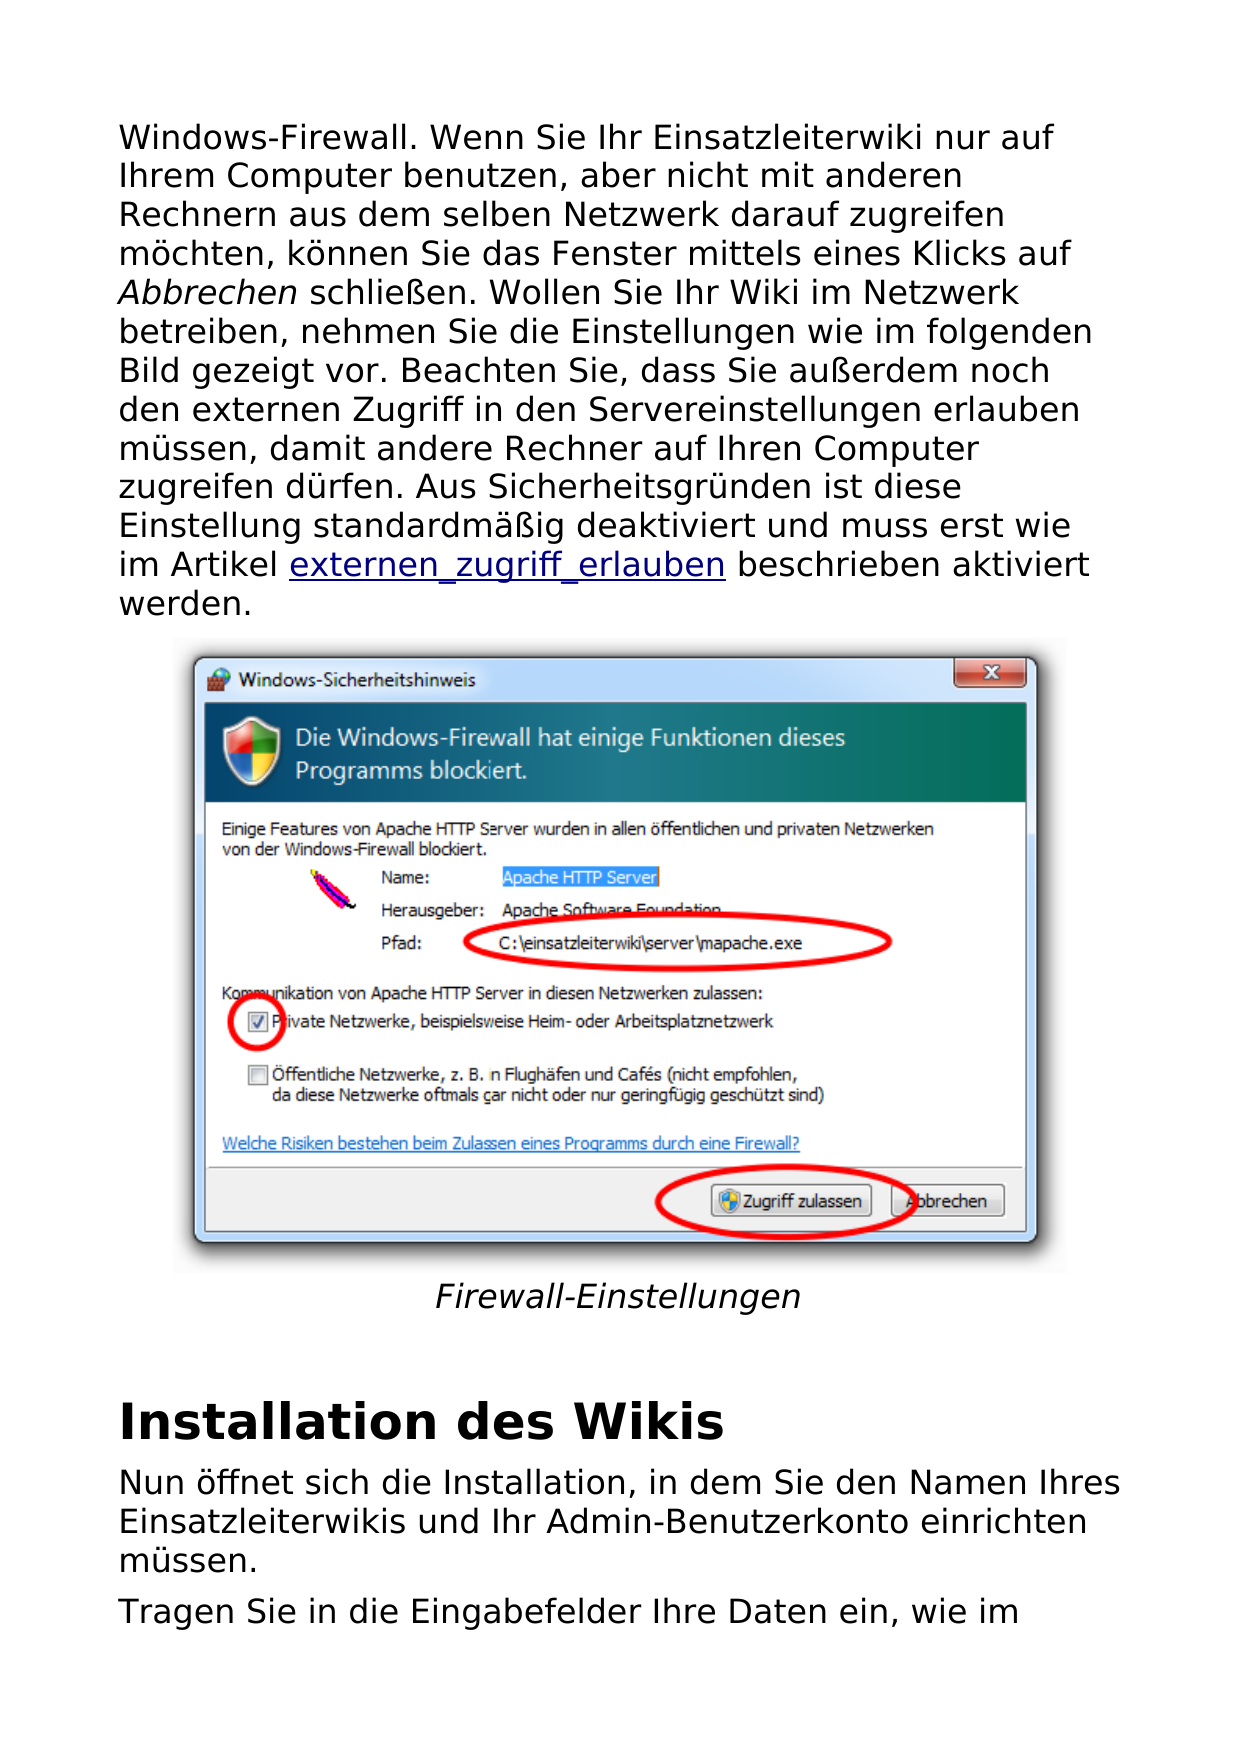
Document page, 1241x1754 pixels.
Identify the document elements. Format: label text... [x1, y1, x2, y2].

text Windows-Firewall. Wenn Sie Ihr Einsatzleiterwiki nur auf Ihrem Computer benutzen, aber nicht mit anderen Rechnern aus dem selben Netzwerk darauf zugreifen möchten, können Sie das Fenster mittels eines Klicks auf Abbrechen schließen. Wollen Sie Ihr Wiki im Netzwerk betreiben, nehmen Sie die Einstellungen wie im folgenden Bild gezeigt vor. Beachten Sie, dass Sie außerdem noch den externen Zugriff in den Servereinstellungen erlauben müssen, damit andere Rechner auf Ihren Computer zugreifen dürfen. Aus Sicherheitsgründen ist diese Einstellung standardmäßig deaktiviert und muss erst wie im Artikel externen_zugriff_erlauben beschrieben aktiviert werden. [118, 118, 1122, 623]
text Nun öffnet sich die Installation, in dem Sie den Namen Ihres Einsatzleiterwikis und Ihr Admin-Benutzerkonto einrichten müssen. [118, 1464, 1122, 1580]
picture [170, 635, 1071, 1278]
text Firewall-Einstellungen [170, 1278, 1070, 1317]
subtitle Installation des Wikis [118, 1393, 1122, 1451]
text Tragen Sie in die Eingabefelder Ihre Daten ein, wie im [118, 1593, 1122, 1632]
